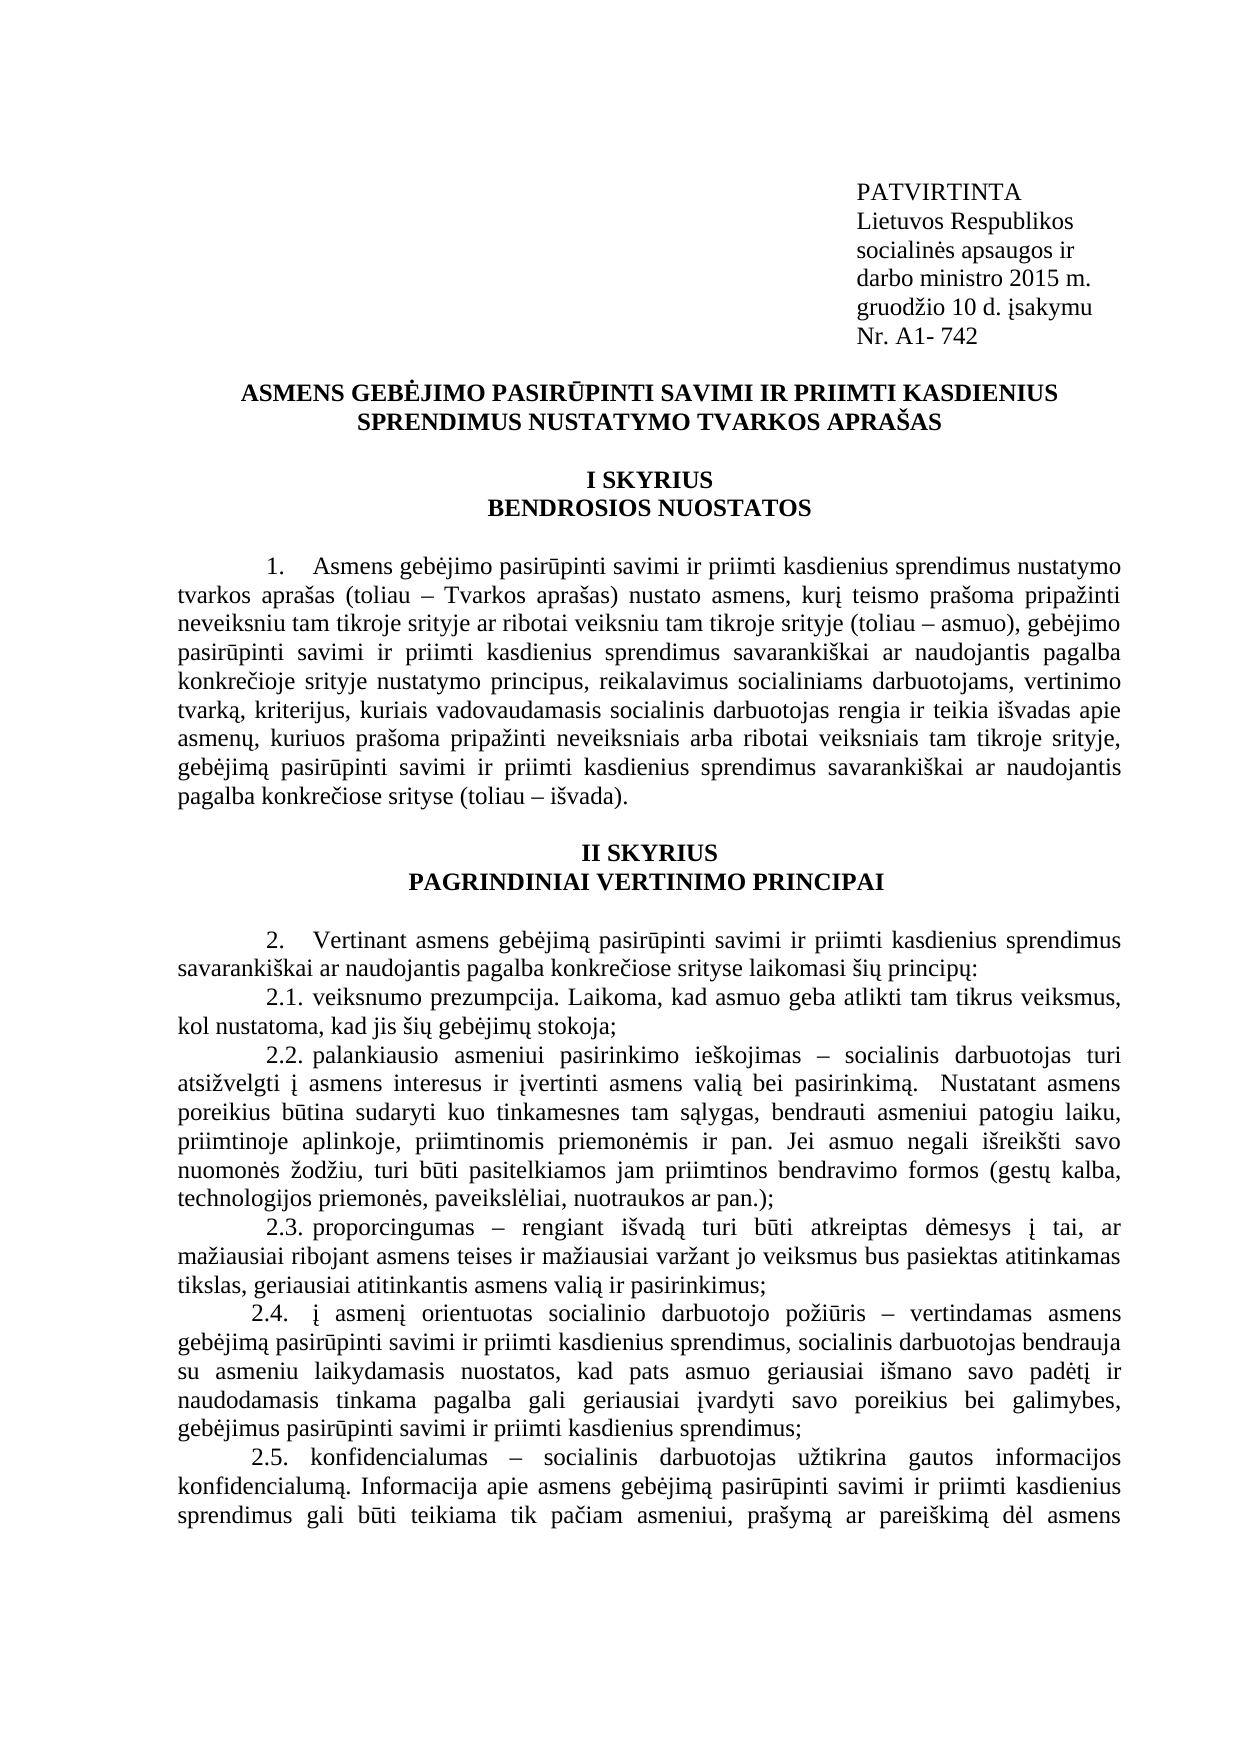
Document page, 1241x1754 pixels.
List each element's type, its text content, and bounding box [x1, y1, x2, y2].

text PATVIRTINTA [856, 177, 1122, 206]
text II SKYRIUS [177, 838, 1122, 867]
text 2.2. palankiausio asmeniui pasirinkimo ieškojimas – socialinis darbuotojas turi atsižvelgti į asmens interesus ir įvertinti asmens valią bei pasirinkimą. Nustatant asmens poreikius būtina sudaryti kuo tinkamesnes tam sąlygas, bendrauti asmeniui patogiu laiku, priimtinoje aplinkoje, priimtinomis priemonėmis ir pan. Jei asmuo negali išreikšti savo nuomonės žodžiu, turi būti pasitelkiamos jam priimtinos bendravimo formos (gestų kalba, technologijos priemonės, paveikslėliai, nuotraukos ar pan.); [177, 1040, 1122, 1212]
text 2.5. konfidencialumas – socialinis darbuotojas užtikrina gautos informacijos konfidencialumą. Informacija apie asmens gebėjimą pasirūpinti savimi ir priimti kasdienius sprendimus gali būti teikiama tik pačiam asmeniui, prašymą ar pareiškimą dėl asmens [177, 1442, 1122, 1528]
text ASMENS GEBĖJIMO PASIRŪPINTI SAVIMI IR PRIIMTI KASDIENIUS SPRENDIMUS NUSTATYMO TVARKOS APRAŠAS [177, 378, 1122, 436]
text darbo ministro 2015 m. [856, 263, 1122, 292]
text gruodžio 10 d. įsakymu [856, 292, 1122, 321]
text 1. Asmens gebėjimo pasirūpinti savimi ir priimti kasdienius sprendimus nustatymo tvarkos aprašas (toliau – Tvarkos aprašas) nustato asmens, kurį teismo prašoma pripažinti neveiksniu tam tikroje srityje ar ribotai veiksniu tam tikroje srityje (toliau – asmuo), gebėjimo pasirūpinti savimi ir priimti kasdienius sprendimus savarankiškai ar naudojantis pagalba konkrečioje srityje nustatymo principus, reikalavimus socialiniams darbuotojams, vertinimo tvarką, kriterijus, kuriais vadovaudamasis socialinis darbuotojas rengia ir teikia išvadas apie asmenų, kuriuos prašoma pripažinti neveiksniais arba ribotai veiksniais tam tikroje srityje, gebėjimą pasirūpinti savimi ir priimti kasdienius sprendimus savarankiškai ar naudojantis pagalba konkrečiose srityse (toliau – išvada). [177, 551, 1122, 810]
text 2.1. veiksnumo prezumpcija. Laikoma, kad asmuo geba atlikti tam tikrus veiksmus, kol nustatoma, kad jis šių gebėjimų stokoja; [177, 982, 1122, 1040]
text Nr. A1- 742 [856, 321, 1122, 350]
text socialinės apsaugos ir [856, 235, 1122, 263]
text 2.4. į asmenį orientuotas socialinio darbuotojo požiūris – vertindamas asmens gebėjimą pasirūpinti savimi ir priimti kasdienius sprendimus, socialinis darbuotojas bendrauja su asmeniu laikydamasis nuostatos, kad pats asmuo geriausiai išmano savo padėtį ir naudodamasis tinkama pagalba gali geriausiai įvardyti savo poreikius bei galimybes, gebėjimus pasirūpinti savimi ir priimti kasdienius sprendimus; [177, 1298, 1122, 1442]
text I SKYRIUS [177, 465, 1122, 493]
text PAGRINDINIAI VERTINIMO PRINCIPAI [177, 867, 1122, 896]
text Lietuvos Respublikos [856, 206, 1122, 235]
text BENDROSIOS NUOSTATOS [177, 493, 1122, 522]
text 2. Vertinant asmens gebėjimą pasirūpinti savimi ir priimti kasdienius sprendimus savarankiškai ar naudojantis pagalba konkrečiose srityse laikomasi šių principų: [177, 925, 1122, 982]
text 2.3. proporcingumas – rengiant išvadą turi būti atkreiptas dėmesys į tai, ar mažiausiai ribojant asmens teises ir mažiausiai varžant jo veiksmus bus pasiektas atitinkamas tikslas, geriausiai atitinkantis asmens valią ir pasirinkimus; [177, 1212, 1122, 1298]
